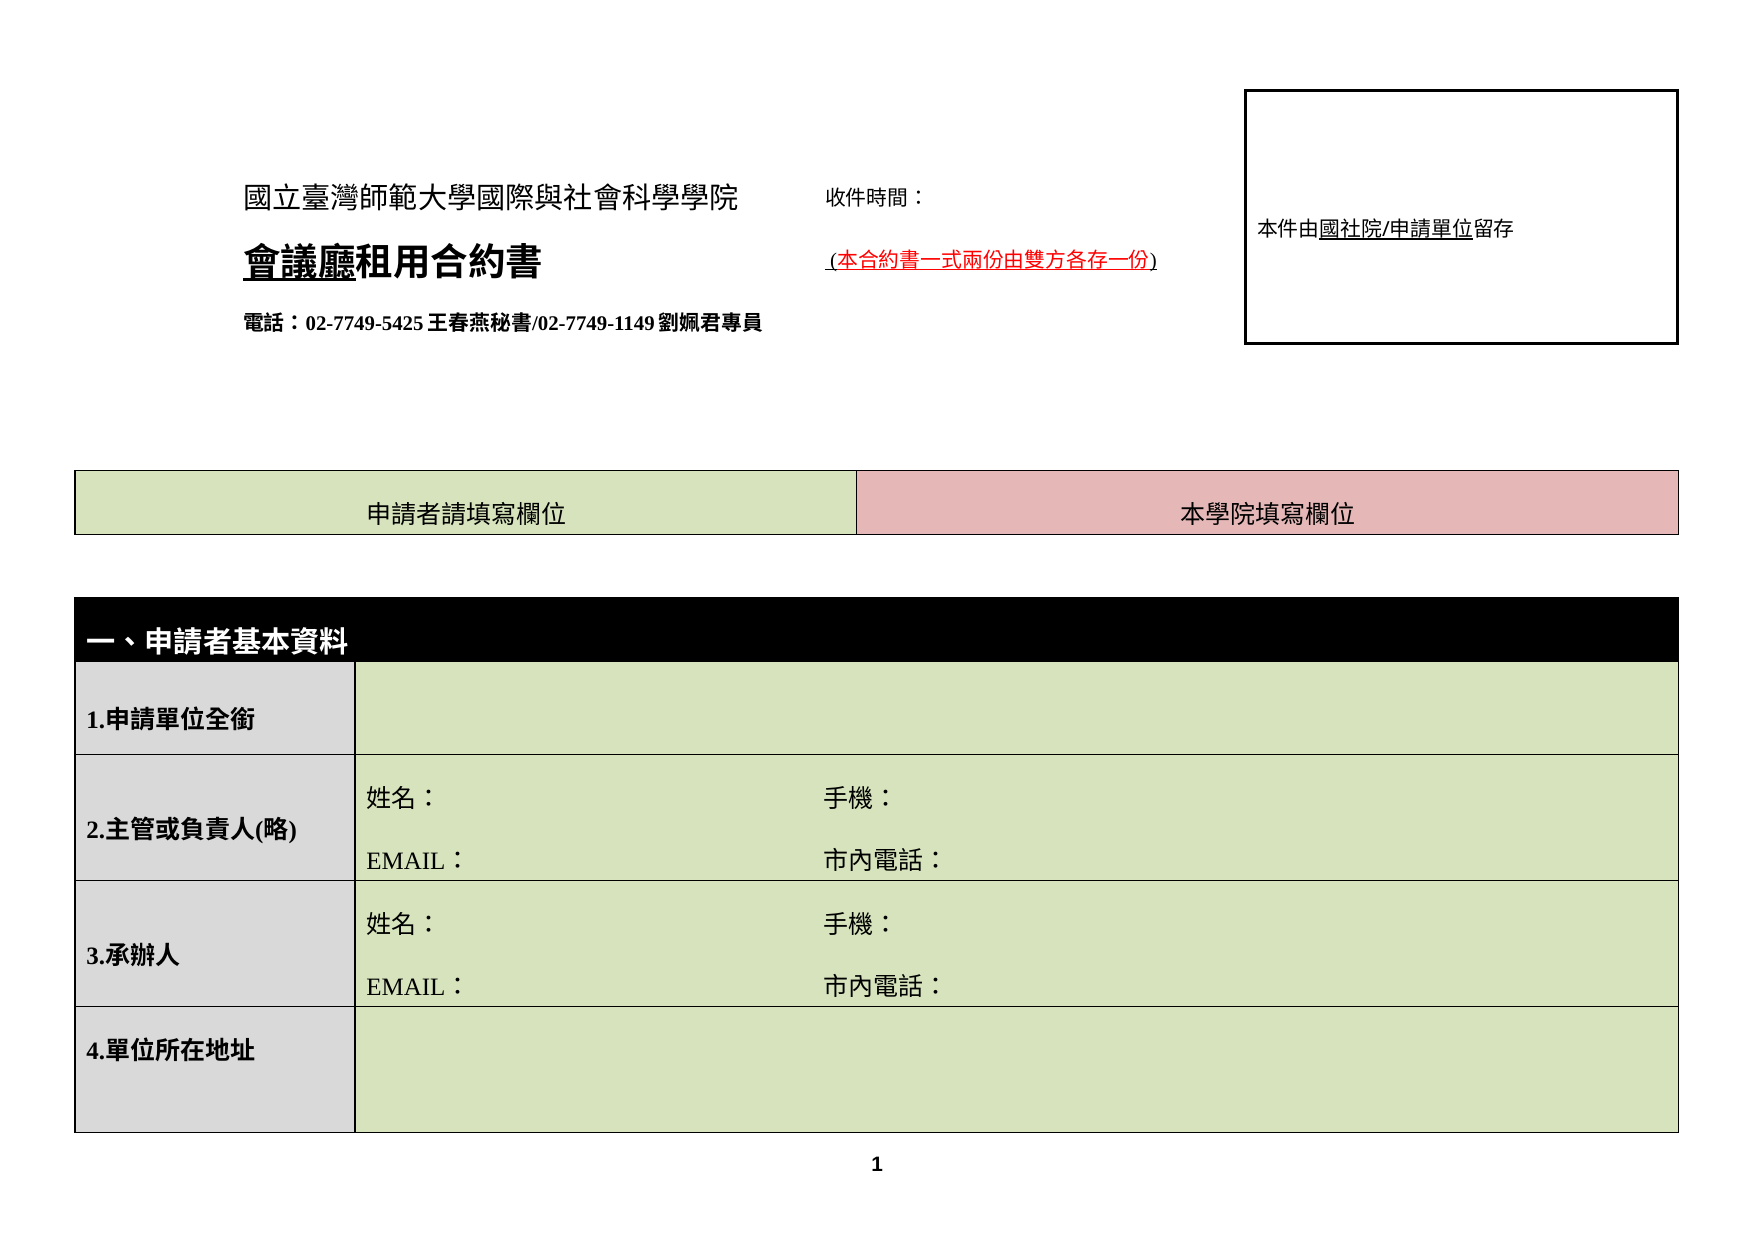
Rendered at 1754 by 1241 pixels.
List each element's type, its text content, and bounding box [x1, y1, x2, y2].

table_cell 3.承辦人 [76, 881, 354, 1006]
table_header 本學院填寫欄位 [857, 471, 1678, 534]
table_cell [356, 1007, 1678, 1132]
table_cell 姓名： EMAIL： [356, 755, 812, 880]
table_header [75, 89, 232, 342]
table_cell [356, 662, 1678, 754]
table_cell 2.主管或負責人(略) [76, 755, 354, 880]
table_cell 4.單位所在地址 [76, 1007, 354, 1132]
table_header 國立臺灣師範大學國際與社會科學學院 會議廳租用合約書 電話：02-7749-5425王春燕秘書/02-7749-1149劉姵君專員 [232, 89, 813, 342]
table_cell 手機： 市內電話： [812, 755, 1678, 880]
table_cell 姓名： EMAIL： [356, 881, 812, 1006]
table_cell 1.申請單位全銜 [76, 662, 354, 754]
table_header 一、申請者基本資料 [76, 598, 1678, 661]
table_header 申請者請填寫欄位 [76, 471, 856, 534]
table_cell 手機： 市內電話： [812, 881, 1678, 1006]
table_header 本件由國社院/申請單位留存 [1247, 92, 1676, 342]
table_header 收件時間： (本合約書一式兩份由雙方各存一份) [814, 89, 1244, 342]
